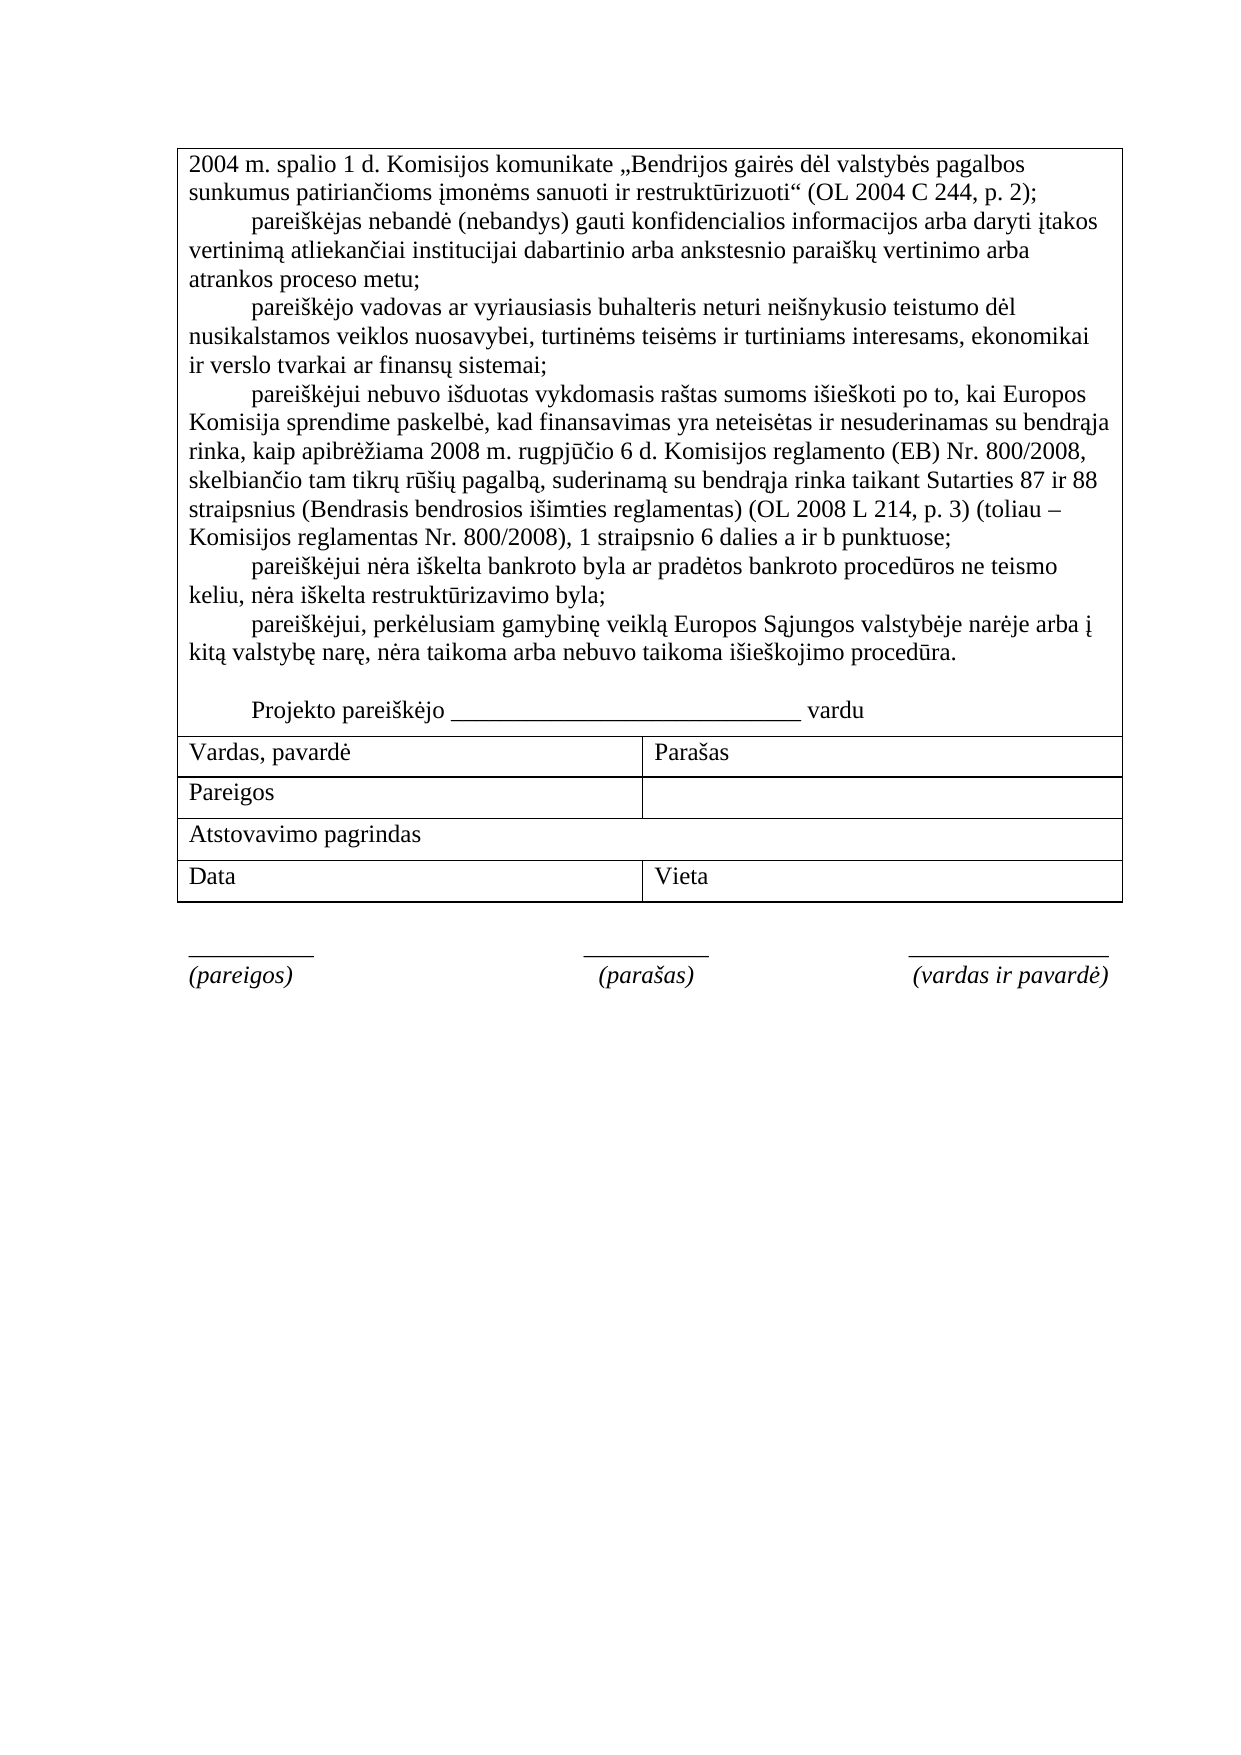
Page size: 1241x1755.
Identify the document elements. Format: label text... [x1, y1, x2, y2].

table_header 2004 m. spalio 1 d. Komisijos komunikate „Bendrijos gairės dėl valstybės pagalbos sunkumus patiriančioms įmonėms sanuoti ir restruktūrizuoti“ (OL 2004 C 244, p. 2); pareiškėjas nebandė (nebandys) gauti konfidencialios informacijos arba daryti įtakos vertinimą atliekančiai institucijai dabartinio arba ankstesnio paraiškų vertinimo arba atrankos proceso metu; pareiškėjo vadovas ar vyriausiasis buhalteris neturi neišnykusio teistumo dėl nusikalstamos veiklos nuosavybei, turtinėms teisėms ir turtiniams interesams, ekonomikai ir verslo tvarkai ar finansų sistemai; pareiškėjui nebuvo išduotas vykdomasis raštas sumoms išieškoti po to, kai Europos Komisija sprendime paskelbė, kad finansavimas yra neteisėtas ir nesuderinamas su bendrąja rinka, kaip apibrėžiama 2008 m. rugpjūčio 6 d. Komisijos reglamento (EB) Nr. 800/2008, skelbiančio tam tikrų rūšių pagalbą, suderinamą su bendrąja rinka taikant Sutarties 87 ir 88 straipsnius (Bendrasis bendrosios išimties reglamentas) (OL 2008 L 214, p. 3) (toliau – Komisijos reglamentas Nr. 800/2008), 1 straipsnio 6 dalies a ir b punktuose; pareiškėjui nėra iškelta bankroto byla ar pradėtos bankroto procedūros ne teismo keliu, nėra iškelta restruktūrizavimo byla; pareiškėjui, perkėlusiam gamybinę veiklą Europos Sąjungos valstybėje narėje arba į kitą valstybę narę, nėra taikoma arba nebuvo taikoma išieškojimo procedūra. [178, 149, 1122, 695]
table_cell Data [178, 861, 642, 901]
table_cell Pareigos [178, 778, 642, 818]
table_header ________________ (vardas ir pavardė) [743, 931, 1122, 989]
table_cell [643, 778, 1122, 818]
table_cell Parašas [643, 737, 1122, 776]
table_header __________ (pareigos) [177, 931, 551, 989]
table_cell [1051, 819, 1122, 860]
table_cell Vieta [643, 861, 1122, 901]
table_cell Projekto pareiškėjo ____________________________ vardu [178, 695, 1122, 736]
table_cell Atstovavimo pagrindas [178, 819, 1051, 860]
table_header __________ (parašas) [551, 931, 743, 989]
table_cell Vardas, pavardė [178, 737, 642, 776]
